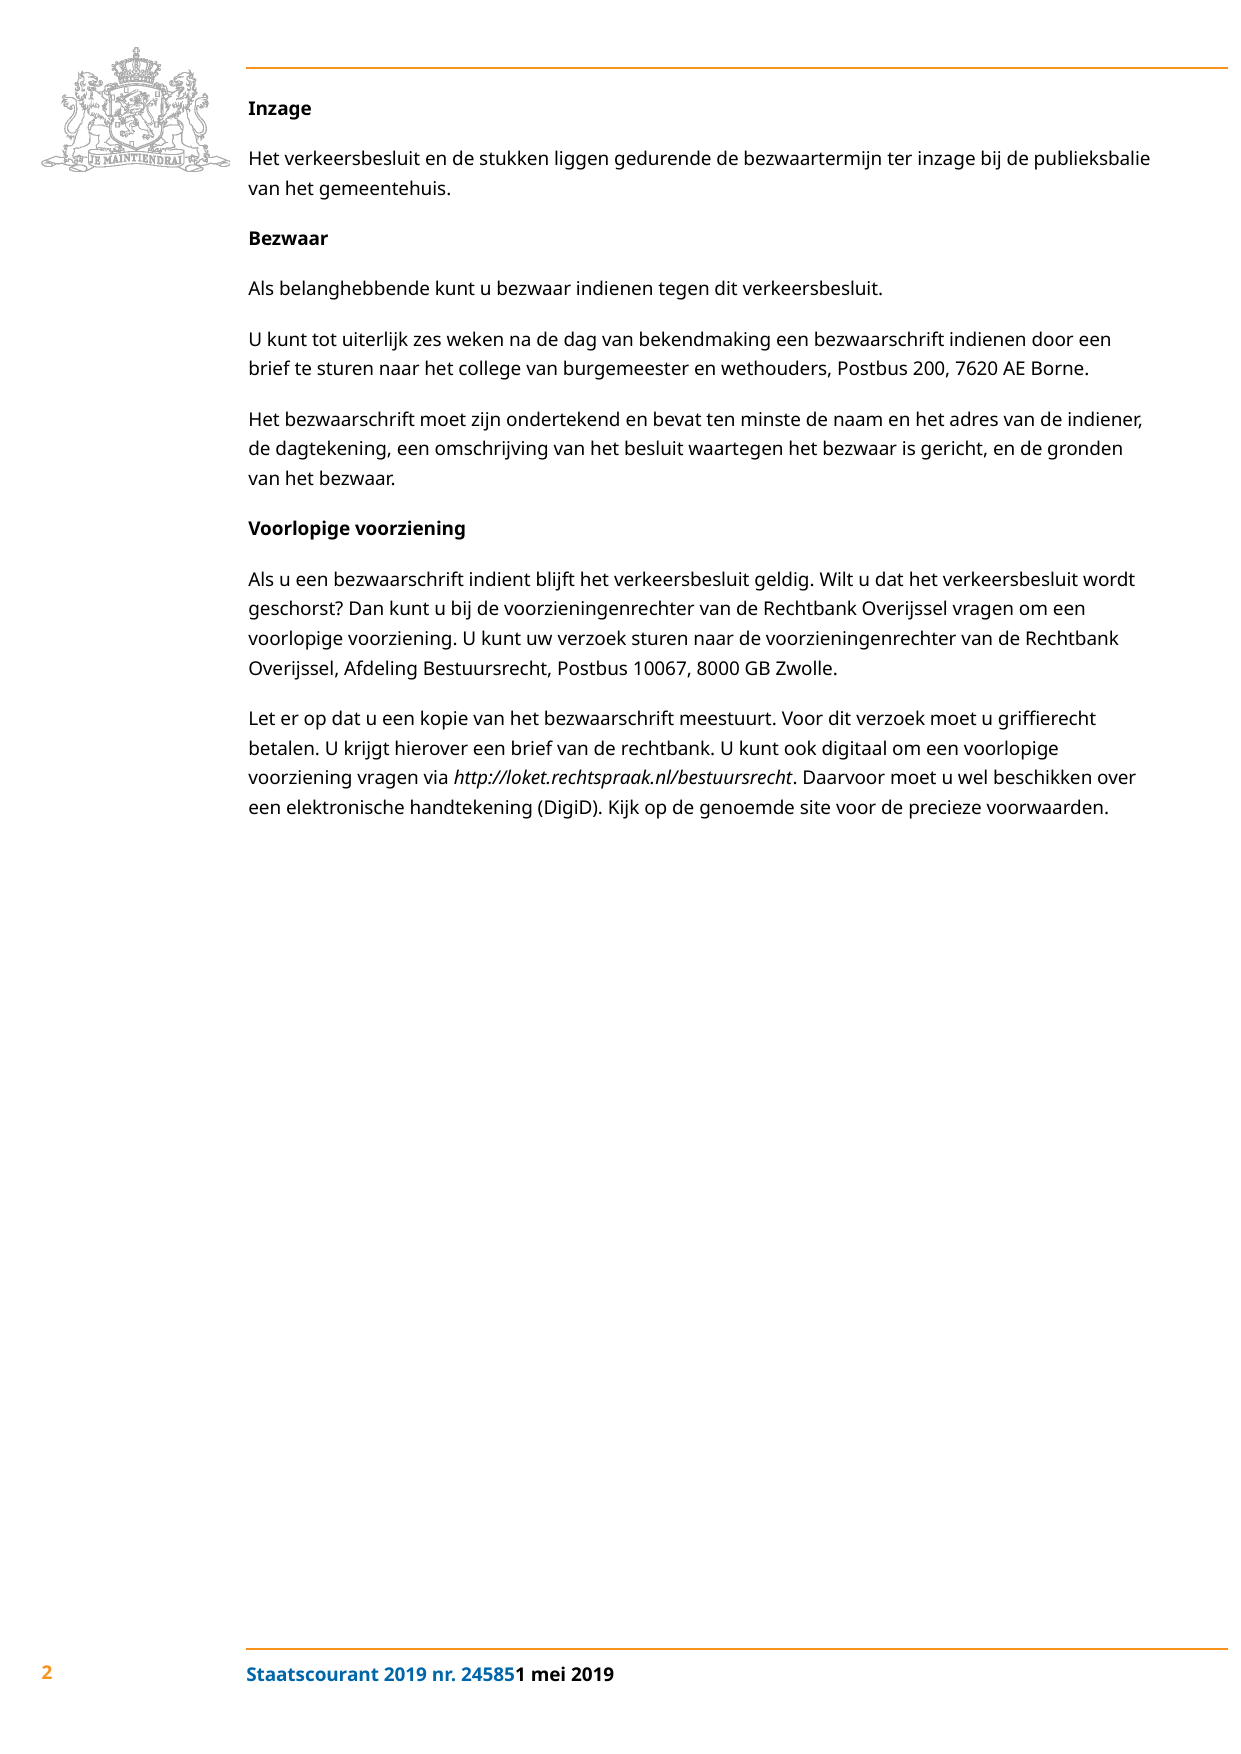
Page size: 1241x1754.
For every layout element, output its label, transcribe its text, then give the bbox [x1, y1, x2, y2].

text Als belanghebbende kunt u bezwaar indienen tegen dit verkeersbesluit. [248, 276, 1152, 301]
text U kunt tot uiterlijk zes weken na de dag van bekendmaking een bezwaarschrift indienen door een brief te sturen naar het college van burgemeester en wethouders, Postbus 200, 7620 AE Borne. [248, 326, 1152, 381]
picture [41, 47, 231, 172]
text Inzage [248, 95, 1152, 121]
text Het verkeersbesluit en de stukken liggen gedurende de bezwaartermijn ter inzage bij de publieksbalie van het gemeentehuis. [248, 145, 1152, 201]
text Voorlopige voorziening [248, 516, 1152, 541]
text Als u een bezwaarschrift indient blijft het verkeersbesluit geldig. Wilt u dat het verkeersbesluit wordt geschorst? Dan kunt u bij de voorzieningenrechter van de Rechtbank Overijssel vragen om een voorlopige voorziening. U kunt uw verzoek sturen naar de voorzieningenrechter van de Rechtbank Overijssel, Afdeling Bestuursrecht, Postbus 10067, 8000 GB Zwolle. [248, 566, 1152, 681]
text Het bezwaarschrift moet zijn ondertekend en bevat ten minste de naam en het adres van de indiener, de dagtekening, een omschrijving van het besluit waartegen het bezwaar is gericht, en de gronden van het bezwaar. [248, 406, 1152, 491]
text Bezwaar [248, 225, 1152, 251]
text Let er op dat u een kopie van het bezwaarschrift meestuurt. Voor dit verzoek moet u griffierecht betalen. U krijgt hierover een brief van de rechtbank. U kunt ook digitaal om een voorlopige voorziening vragen via http://loket.rechtspraak.nl/bestuursrecht. Daarvoor moet u wel beschikken over een elektronische handtekening (DigiD). Kijk op de genoemde site voor de precieze voorwaarden. [248, 705, 1152, 820]
